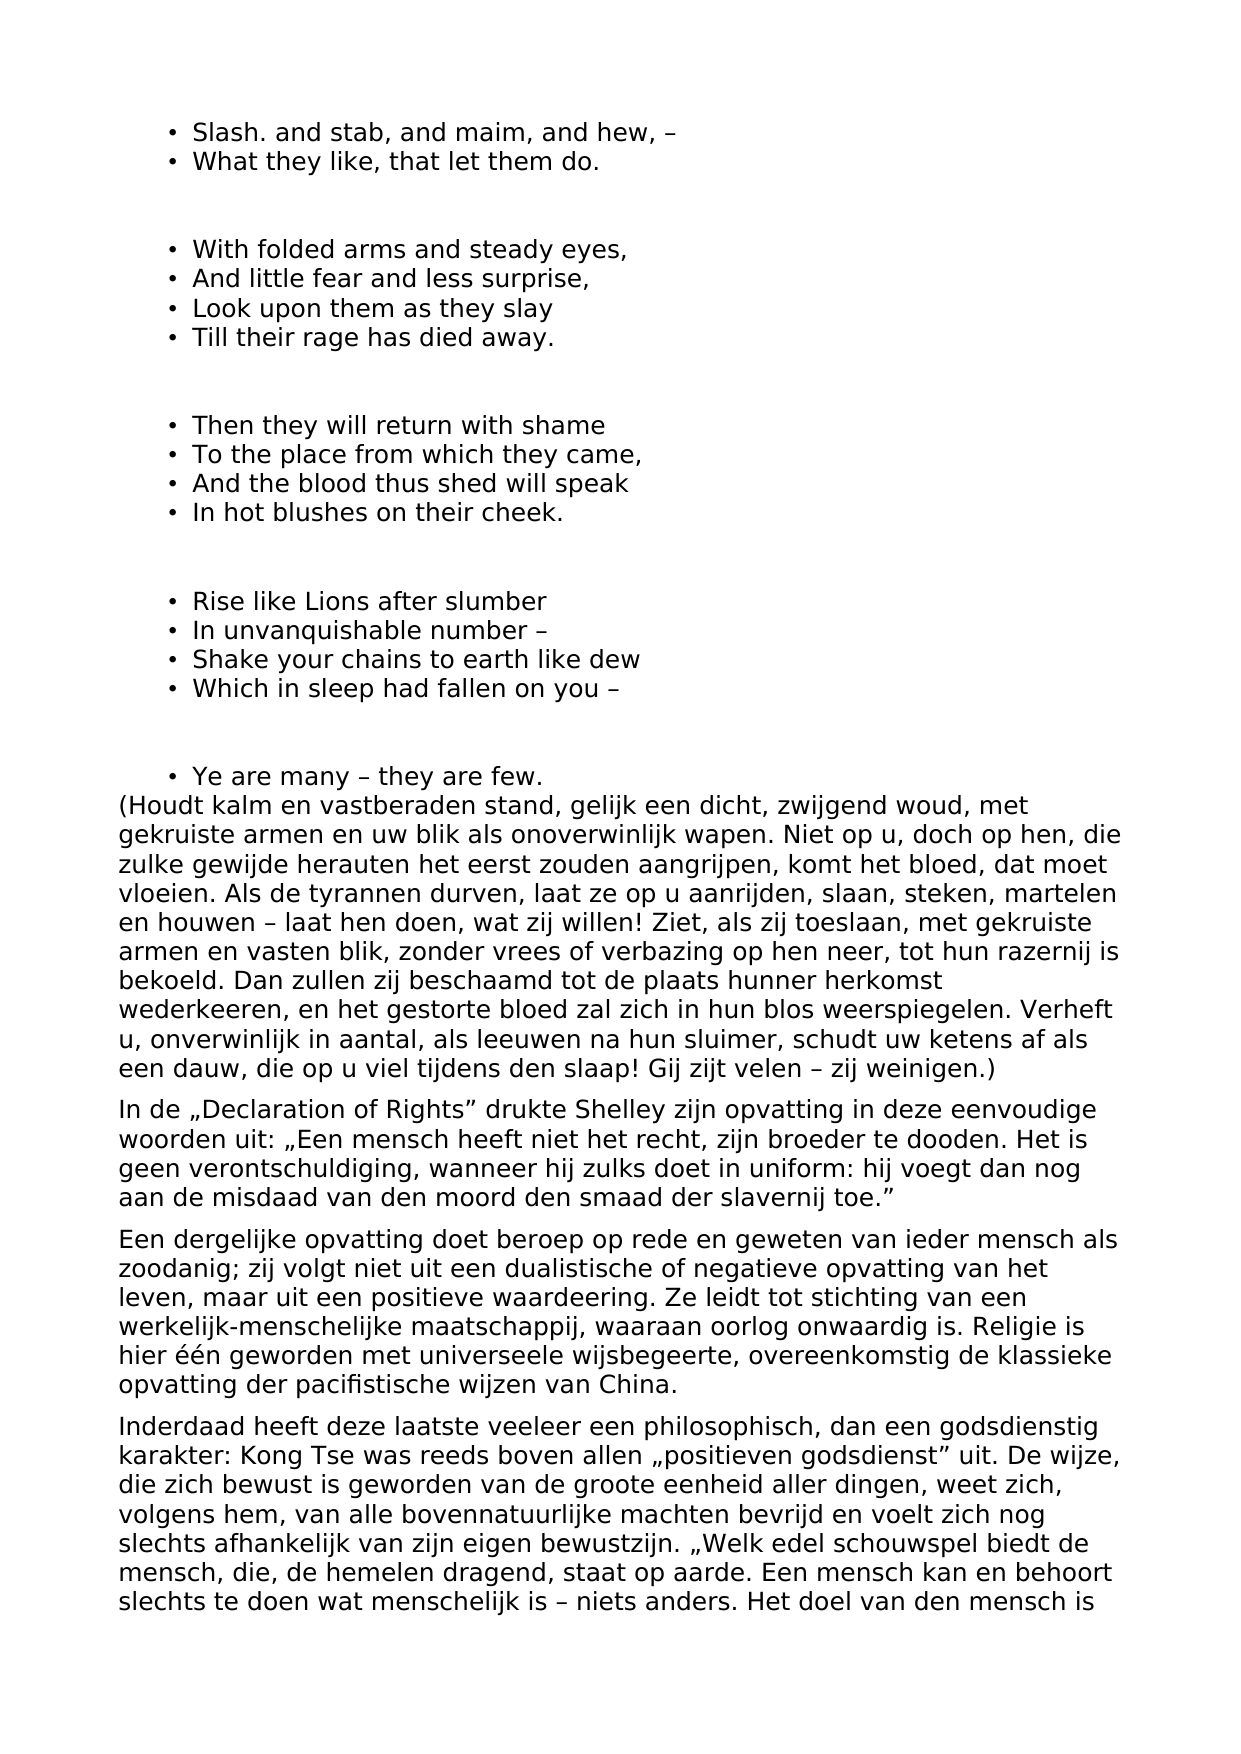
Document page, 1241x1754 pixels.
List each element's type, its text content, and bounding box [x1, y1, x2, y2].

list Slash. and stab, and maim, and hew, – [177, 118, 1122, 147]
list Till their rage has died away. [177, 323, 1122, 352]
list Which in sleep had fallen on you – [177, 674, 1122, 703]
list With folded arms and steady eyes, [177, 235, 1122, 264]
list In unvanquishable number – [177, 616, 1122, 645]
list To the place from which they came, [177, 440, 1122, 469]
list Then they will return with shame [177, 411, 1122, 440]
list And the blood thus shed will speak [177, 469, 1122, 498]
list And little fear and less surprise, [177, 264, 1122, 294]
text Inderdaad heeft deze laatste veeleer een philosophisch, dan een godsdienstig karakter: Kong Tse was reeds boven allen „positieven godsdienst” uit. De wijze, die zich bewust is geworden van de groote eenheid aller dingen, weet zich, volgens hem, van alle bovennatuurlijke machten bevrijd en voelt zich nog slechts afhankelijk van zijn eigen bewustzijn. „Welk edel schouwspel biedt de mensch, die, de hemelen dragend, staat op aarde. Een mensch kan en behoort slechts te doen wat menschelijk is – niets anders. Het doel van den mensch is [118, 1412, 1122, 1616]
list Rise like Lions after slumber [177, 587, 1122, 616]
text (Houdt kalm en vastberaden stand, gelijk een dicht, zwijgend woud, met gekruiste armen en uw blik als onoverwinlijk wapen. Niet op u, doch op hen, die zulke gewijde herauten het eerst zouden aangrijpen, komt het bloed, dat moet vloeien. Als de tyrannen durven, laat ze op u aanrijden, slaan, steken, martelen en houwen – laat hen doen, wat zij willen! Ziet, als zij toeslaan, met gekruiste armen en vasten blik, zonder vrees of verbazing op hen neer, tot hun razernij is bekoeld. Dan zullen zij beschaamd tot de plaats hunner herkomst wederkeeren, en het gestorte bloed zal zich in hun blos weerspiegelen. Verheft u, onverwinlijk in aantal, als leeuwen na hun sluimer, schudt uw ketens af als een dauw, die op u viel tijdens den slaap! Gij zijt velen – zij weinigen.) [118, 791, 1122, 1083]
list Look upon them as they slay [177, 294, 1122, 323]
text Een dergelijke opvatting doet beroep op rede en geweten van ieder mensch als zoodanig; zij volgt niet uit een dualistische of negatieve opvatting van het leven, maar uit een positieve waardeering. Ze leidt tot stichting van een werkelijk-menschelijke maatschappij, waaraan oorlog onwaardig is. Religie is hier één geworden met universeele wijsbegeerte, overeenkomstig de klassieke opvatting der pacifistische wijzen van China. [118, 1225, 1122, 1400]
text In de „Declaration of Rights” drukte Shelley zijn opvatting in deze eenvoudige woorden uit: „Een mensch heeft niet het recht, zijn broeder te dooden. Het is geen verontschuldiging, wanneer hij zulks doet in uniform: hij voegt dan nog aan de misdaad van den moord den smaad der slavernij toe.” [118, 1096, 1122, 1212]
list Ye are many – they are few. [177, 762, 1122, 791]
list What they like, that let them do. [177, 147, 1122, 176]
list Shake your chains to earth like dew [177, 645, 1122, 674]
list In hot blushes on their cheek. [177, 498, 1122, 528]
